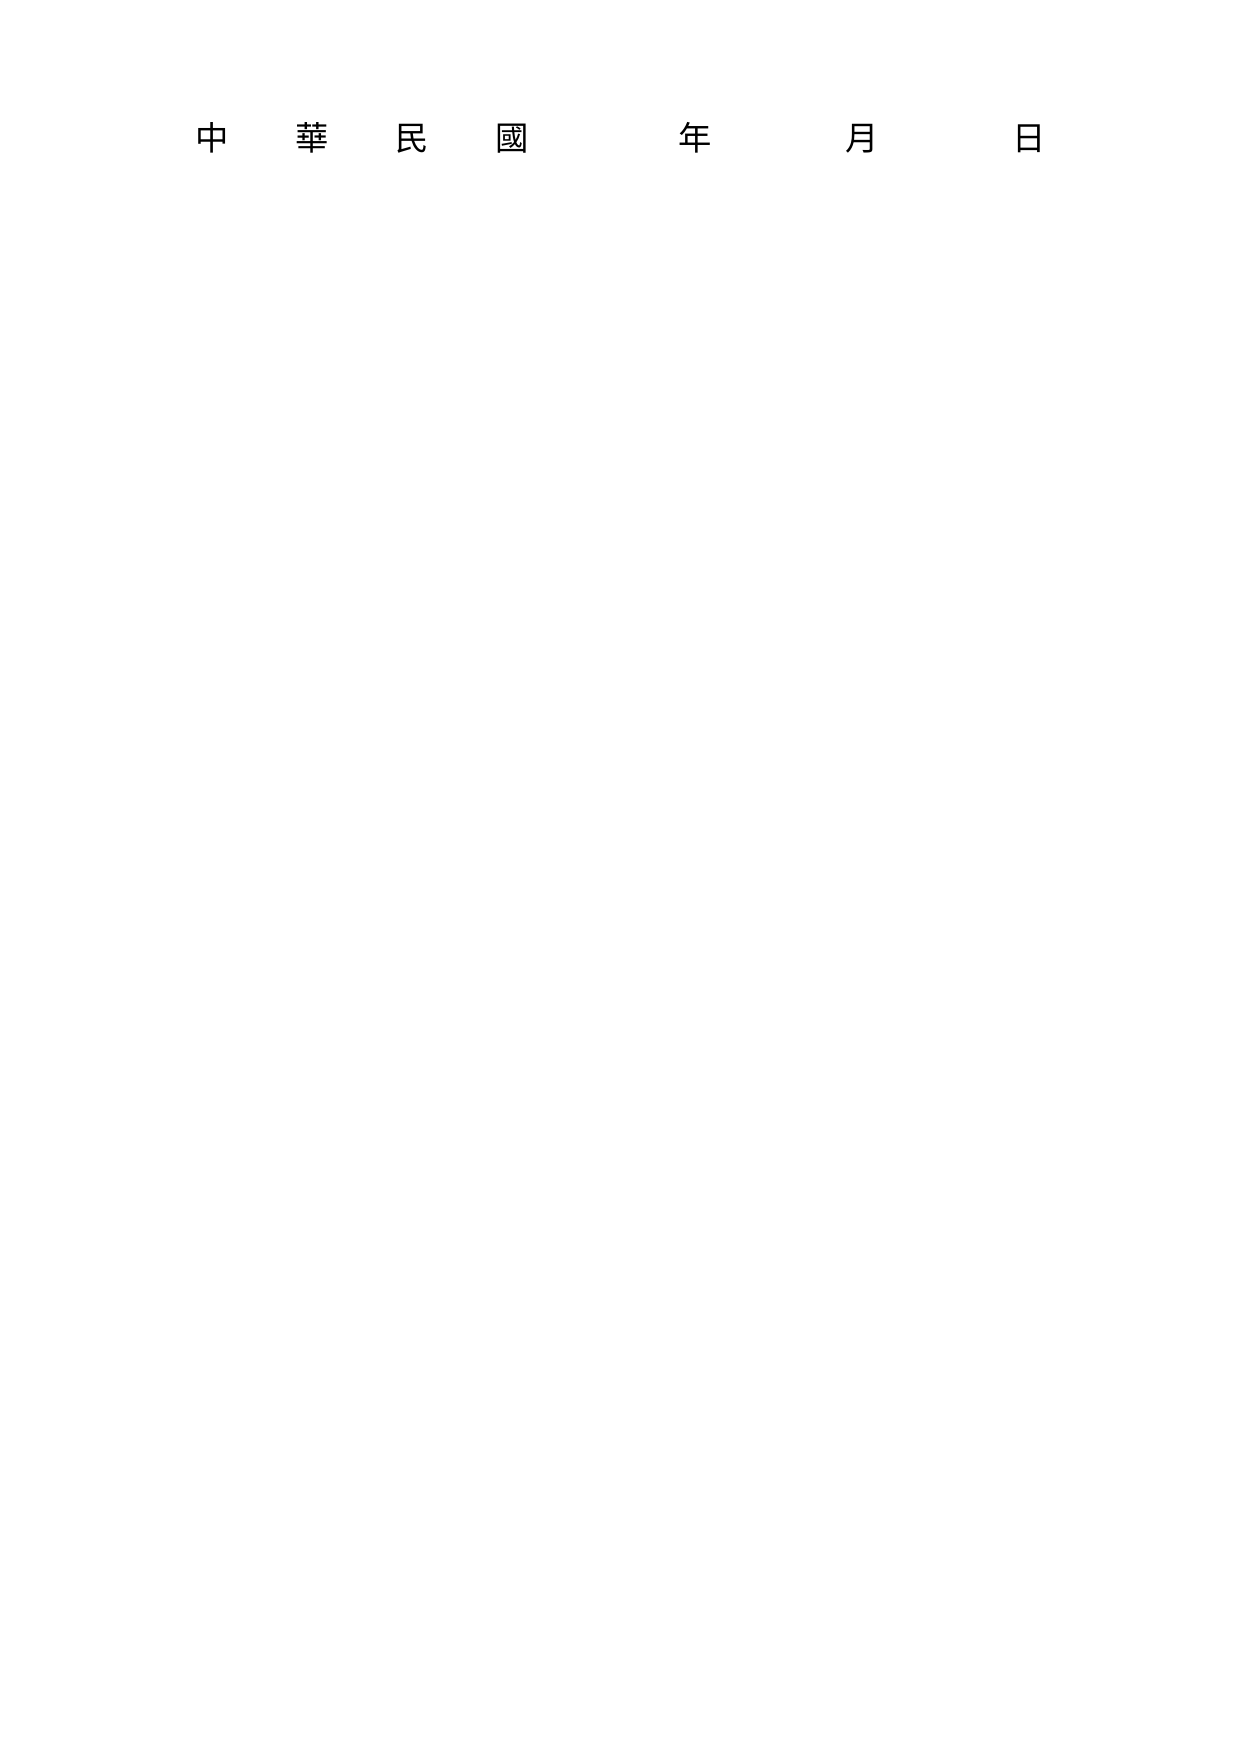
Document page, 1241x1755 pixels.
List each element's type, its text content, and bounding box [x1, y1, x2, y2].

text 中 華 民 國 年 月 日 [168, 112, 1072, 160]
